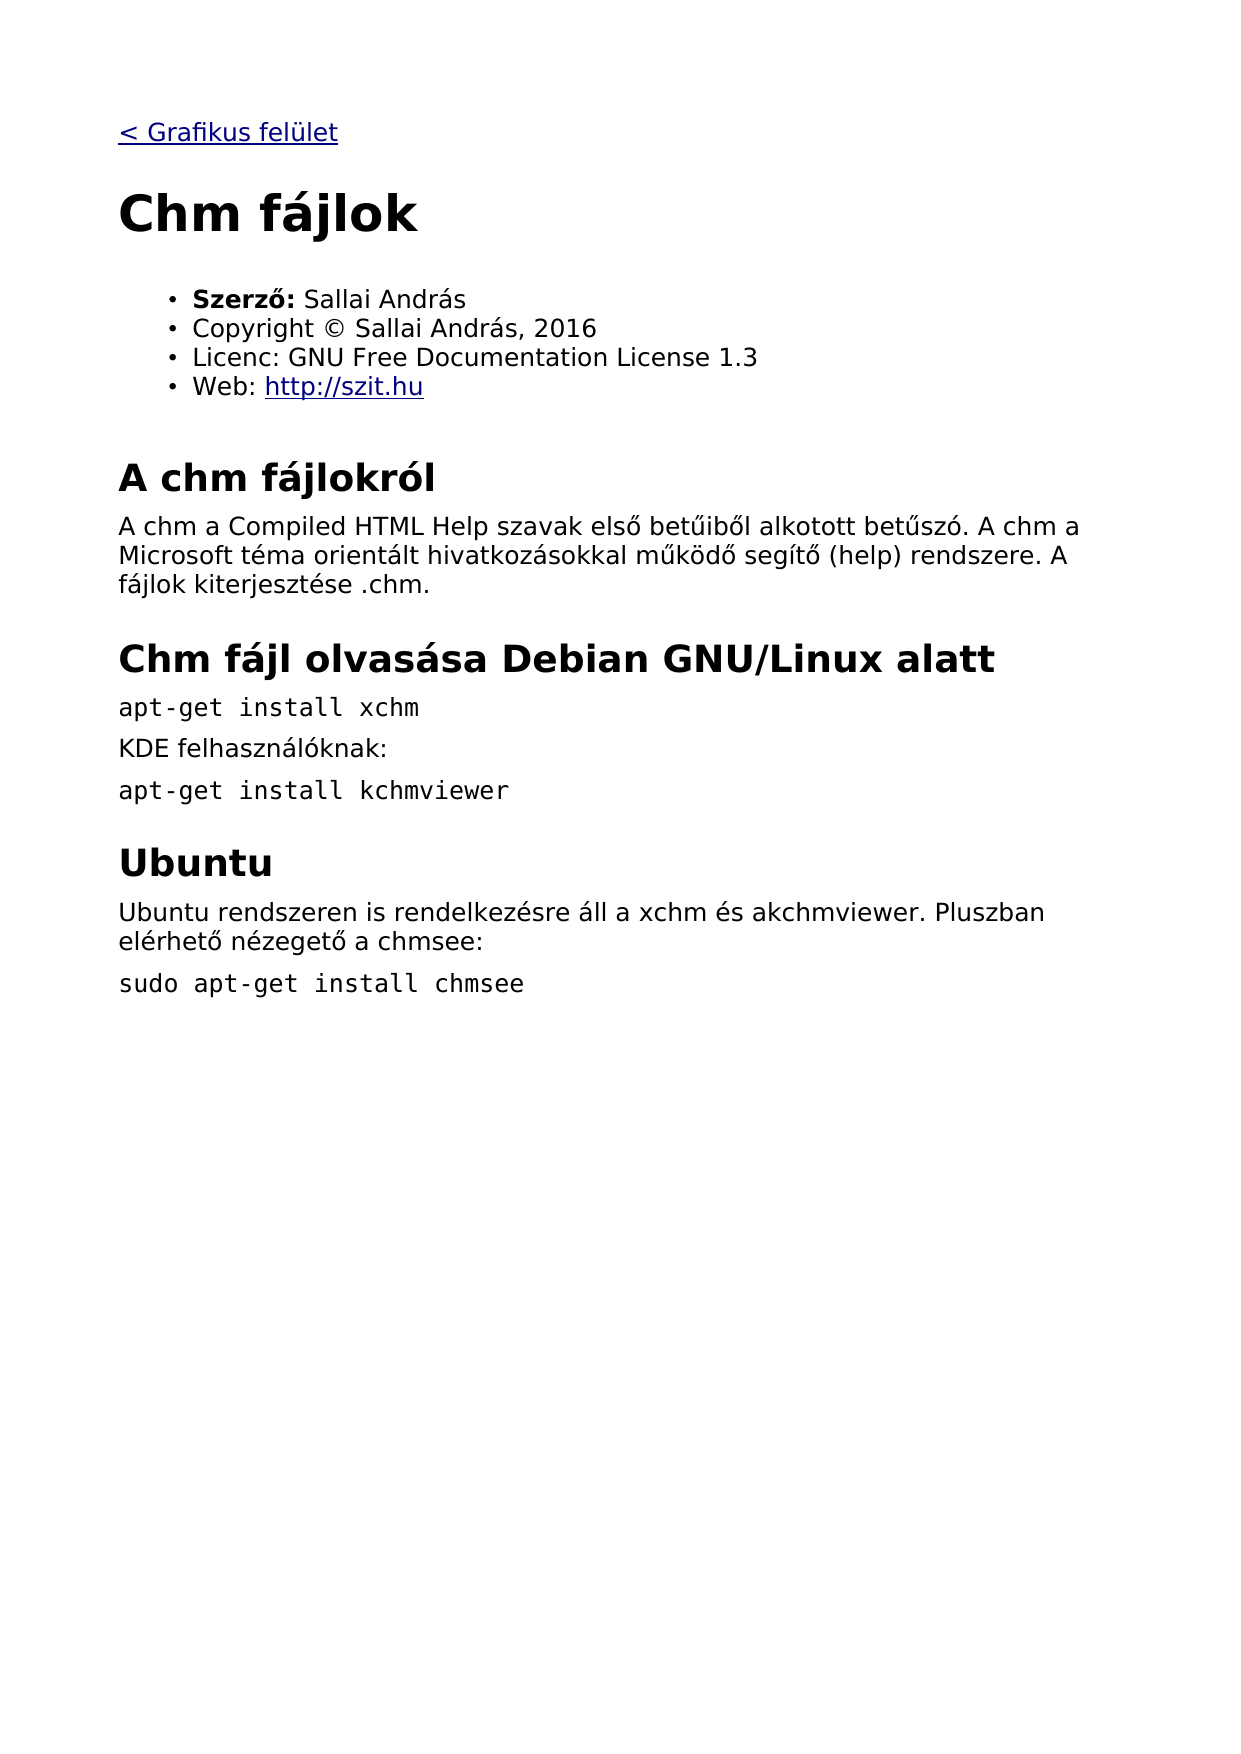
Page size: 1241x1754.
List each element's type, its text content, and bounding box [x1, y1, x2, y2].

text A chm a Compiled HTML Help szavak első betűiből alkotott betűszó. A chm a Microsoft téma orientált hivatkozásokkal működő segítő (help) rendszere. A fájlok kiterjesztése .chm. [118, 512, 1122, 600]
subtitle Chm fájl olvasása Debian GNU/Linux alatt [118, 637, 1122, 681]
text sudo apt-get install chmsee [118, 969, 1122, 998]
subtitle A chm fájlokról [118, 456, 1122, 500]
subtitle Chm fájlok [118, 185, 1122, 243]
text KDE felhasználóknak: [118, 734, 1122, 763]
list Copyright © Sallai András, 2016 [177, 314, 1122, 343]
subtitle Ubuntu [118, 842, 1122, 886]
list Szerző: Sallai András [177, 285, 1122, 314]
list Licenc: GNU Free Documentation License 1.3 [177, 343, 1122, 372]
list Web: http://szit.hu [177, 372, 1122, 402]
text apt-get install kchmviewer [118, 776, 1122, 805]
text Ubuntu rendszeren is rendelkezésre áll a xchm és akchmviewer. Pluszban elérhető nézegető a chmsee: [118, 898, 1122, 956]
text apt-get install xchm [118, 693, 1122, 723]
text < Grafikus felület [118, 118, 1122, 147]
